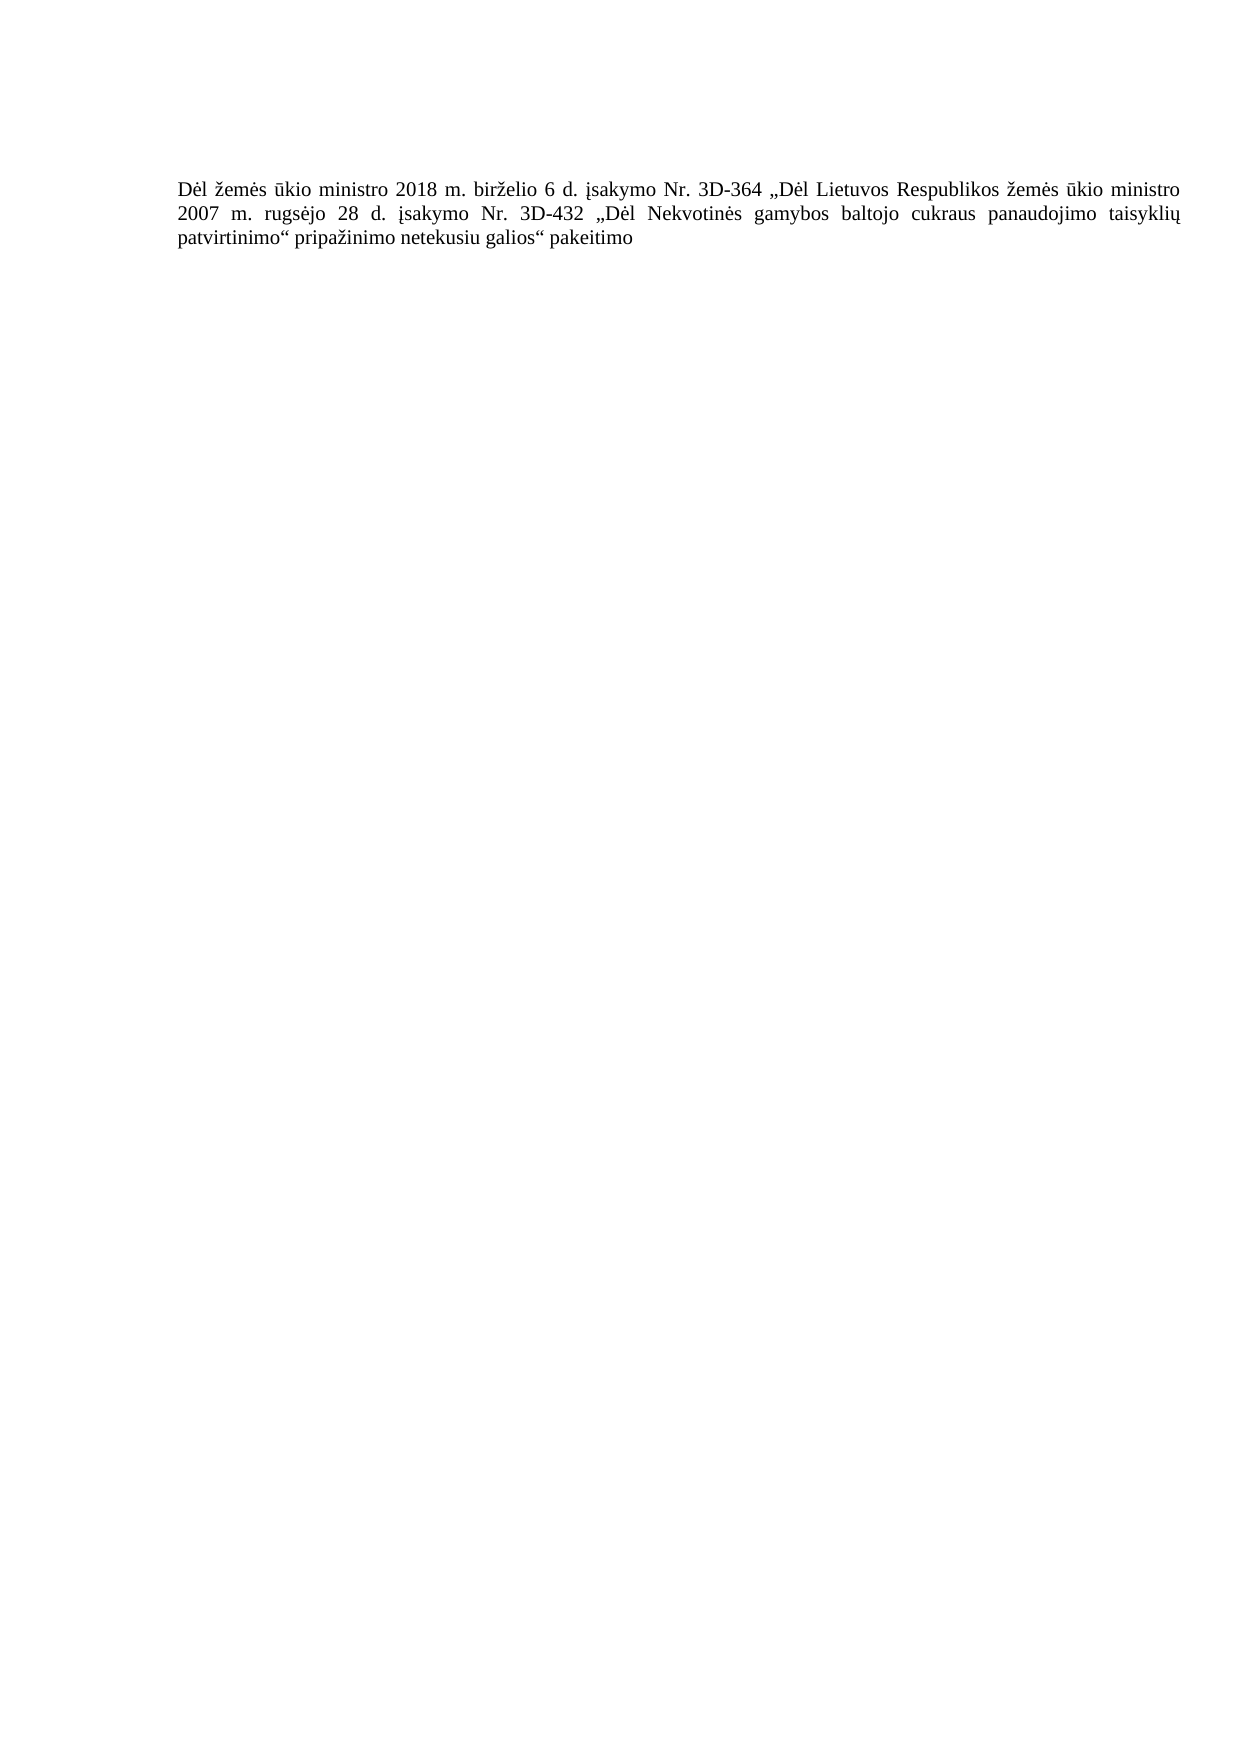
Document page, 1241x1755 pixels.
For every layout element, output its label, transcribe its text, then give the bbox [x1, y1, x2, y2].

text Dėl žemės ūkio ministro 2018 m. birželio 6 d. įsakymo Nr. 3D-364 „Dėl Lietuvos Respublikos žemės ūkio ministro 2007 m. rugsėjo 28 d. įsakymo Nr. 3D-432 „Dėl Nekvotinės gamybos baltojo cukraus panaudojimo taisyklių patvirtinimo“ pripažinimo netekusiu galios“ pakeitimo [177, 177, 1181, 249]
